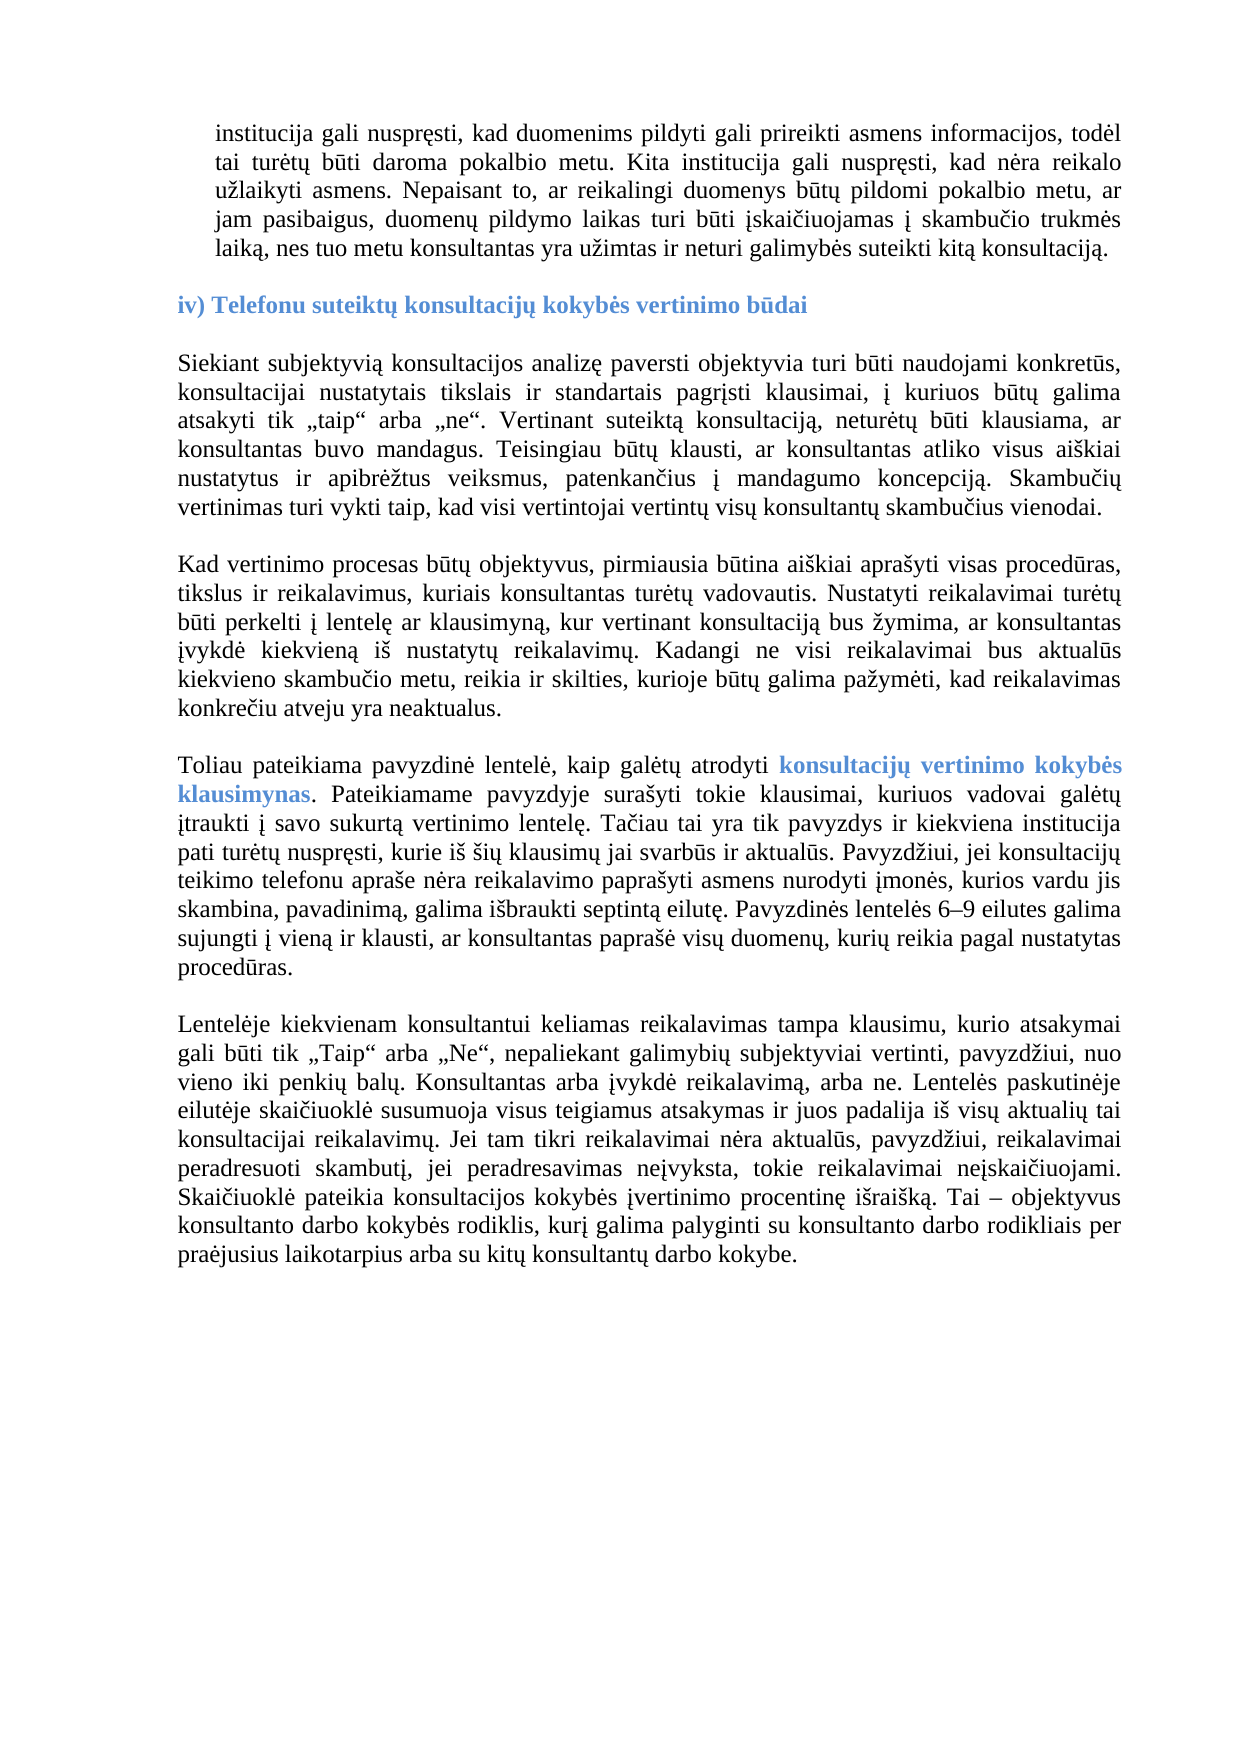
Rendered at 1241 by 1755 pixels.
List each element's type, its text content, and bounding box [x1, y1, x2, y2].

text Toliau pateikiama pavyzdinė lentelė, kaip galėtų atrodyti konsultacijų vertinimo kokybės klausimynas. Pateikiamame pavyzdyje surašyti tokie klausimai, kuriuos vadovai galėtų įtraukti į savo sukurtą vertinimo lentelę. Tačiau tai yra tik pavyzdys ir kiekviena institucija pati turėtų nuspręsti, kurie iš šių klausimų jai svarbūs ir aktualūs. Pavyzdžiui, jei konsultacijų teikimo telefonu apraše nėra reikalavimo paprašyti asmens nurodyti įmonės, kurios vardu jis skambina, pavadinimą, galima išbraukti septintą eilutę. Pavyzdinės lentelės 6–9 eilutes galima sujungti į vieną ir klausti, ar konsultantas paprašė visų duomenų, kurių reikia pagal nustatytas procedūras. [177, 751, 1122, 981]
text institucija gali nuspręsti, kad duomenims pildyti gali prireikti asmens informacijos, todėl tai turėtų būti daroma pokalbio metu. Kita institucija gali nuspręsti, kad nėra reikalo užlaikyti asmens. Nepaisant to, ar reikalingi duomenys būtų pildomi pokalbio metu, ar jam pasibaigus, duomenų pildymo laikas turi būti įskaičiuojamas į skambučio trukmės laiką, nes tuo metu konsultantas yra užimtas ir neturi galimybės suteikti kitą konsultaciją. [190, 118, 1122, 262]
text Kad vertinimo procesas būtų objektyvus, pirmiausia būtina aiškiai aprašyti visas procedūras, tikslus ir reikalavimus, kuriais konsultantas turėtų vadovautis. Nustatyti reikalavimai turėtų būti perkelti į lentelę ar klausimyną, kur vertinant konsultaciją bus žymima, ar konsultantas įvykdė kiekvieną iš nustatytų reikalavimų. Kadangi ne visi reikalavimai bus aktualūs kiekvieno skambučio metu, reikia ir skilties, kurioje būtų galima pažymėti, kad reikalavimas konkrečiu atveju yra neaktualus. [177, 549, 1122, 722]
text Lentelėje kiekvienam konsultantui keliamas reikalavimas tampa klausimu, kurio atsakymai gali būti tik „Taip“ arba „Ne“, nepaliekant galimybių subjektyviai vertinti, pavyzdžiui, nuo vieno iki penkių balų. Konsultantas arba įvykdė reikalavimą, arba ne. Lentelės paskutinėje eilutėje skaičiuoklė susumuoja visus teigiamus atsakymas ir juos padalija iš visų aktualių tai konsultacijai reikalavimų. Jei tam tikri reikalavimai nėra aktualūs, pavyzdžiui, reikalavimai peradresuoti skambutį, jei peradresavimas neįvyksta, tokie reikalavimai neįskaičiuojami. Skaičiuoklė pateikia konsultacijos kokybės įvertinimo procentinę išraišką. Tai – objektyvus konsultanto darbo kokybės rodiklis, kurį galima palyginti su konsultanto darbo rodikliais per praėjusius laikotarpius arba su kitų konsultantų darbo kokybe. [177, 1009, 1122, 1268]
text iv) Telefonu suteiktų konsultacijų kokybės vertinimo būdai [177, 291, 1122, 319]
text Siekiant subjektyvią konsultacijos analizę paversti objektyvia turi būti naudojami konkretūs, konsultacijai nustatytais tikslais ir standartais pagrįsti klausimai, į kuriuos būtų galima atsakyti tik „taip“ arba „ne“. Vertinant suteiktą konsultaciją, neturėtų būti klausiama, ar konsultantas buvo mandagus. Teisingiau būtų klausti, ar konsultantas atliko visus aiškiai nustatytus ir apibrėžtus veiksmus, patenkančius į mandagumo koncepciją. Skambučių vertinimas turi vykti taip, kad visi vertintojai vertintų visų konsultantų skambučius vienodai. [177, 348, 1122, 521]
